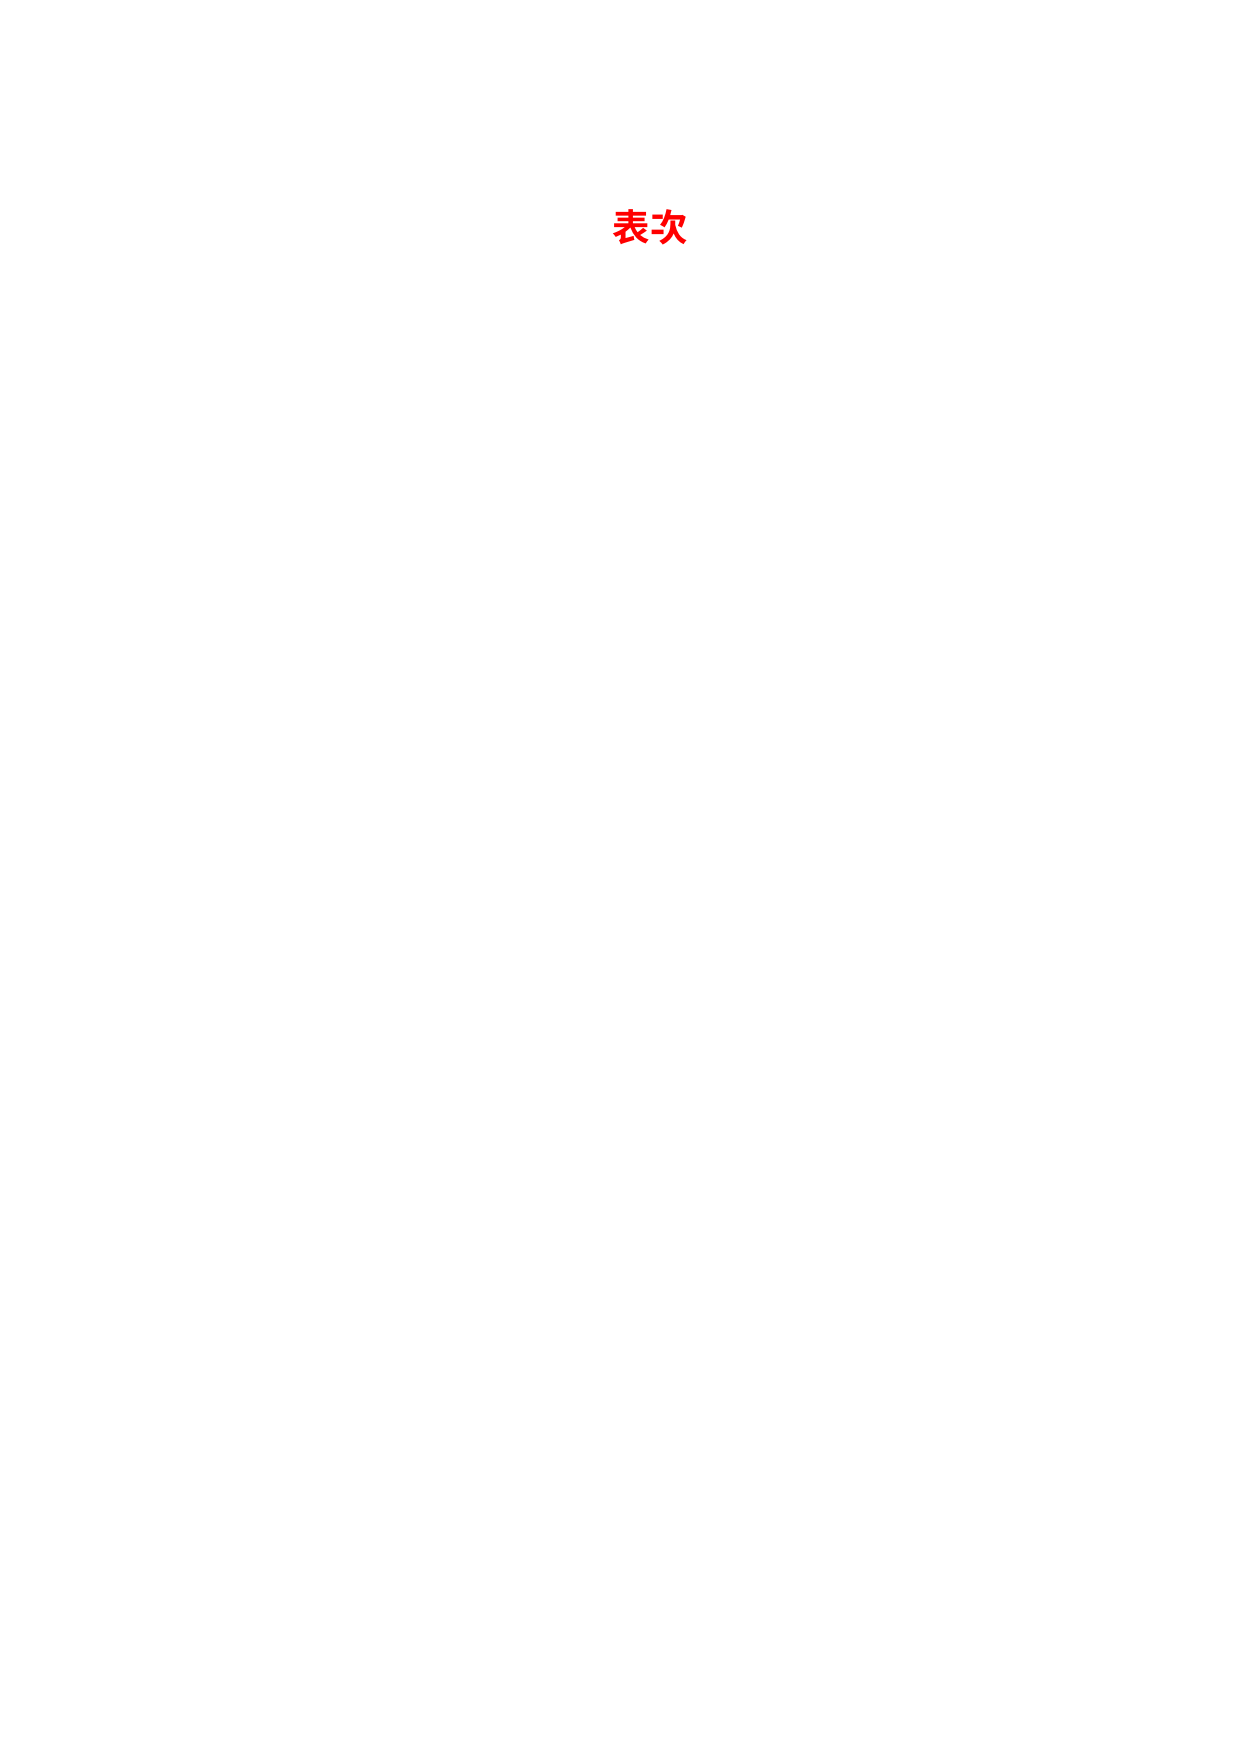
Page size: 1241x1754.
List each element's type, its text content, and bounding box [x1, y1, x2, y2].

text 表次 [148, 184, 1152, 246]
